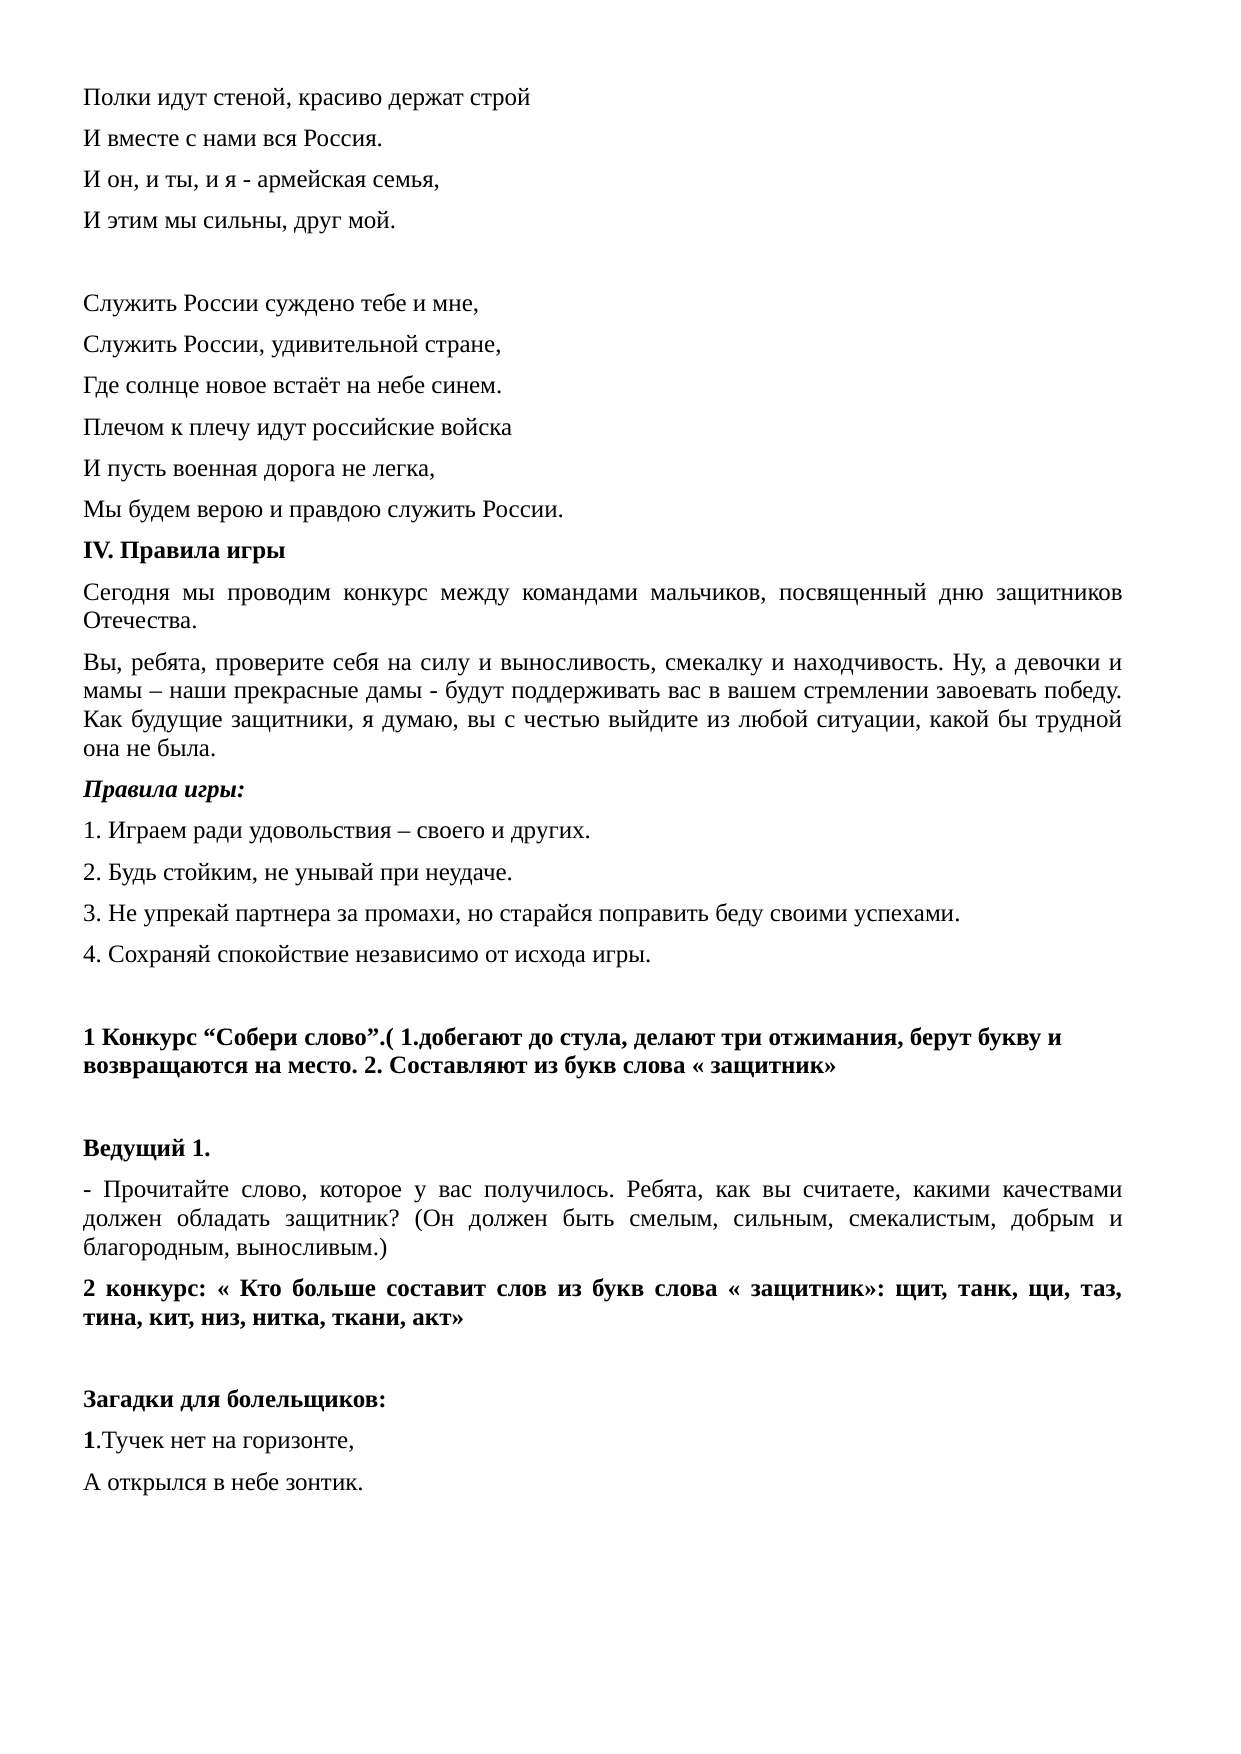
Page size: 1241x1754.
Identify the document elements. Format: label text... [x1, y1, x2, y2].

text Ведущий 1. [83, 1133, 1123, 1162]
text Сегодня мы проводим конкурс между командами мальчиков, посвященный дню защитников Отечества. [83, 577, 1123, 634]
text 2. Будь стойким, не унывай при неудаче. [83, 857, 1123, 886]
text - Прочитайте слово, которое у вас получилось. Ребята, как вы считаете, какими качествами должен обладать защитник? (Он должен быть смелым, сильным, смекалистым, добрым и благородным, выносливым.) [83, 1174, 1123, 1261]
text Служить России суждено тебе и мне, [83, 288, 1123, 317]
text И пусть военная дорога не легка, [83, 453, 1123, 482]
text Мы будем верою и правдою служить России. [83, 494, 1123, 523]
text Вы, ребята, проверите себя на силу и выносливость, смекалку и находчивость. Ну, а девочки и мамы – наши прекрасные дамы - будут поддерживать вас в вашем стремлении завоевать победу. Как будущие защитники, я думаю, вы с честью выйдите из любой ситуации, какой бы трудной она не была. [83, 647, 1123, 762]
text 1.Тучек нет на горизонте, [83, 1426, 1123, 1454]
text Загадки для болельщиков: [83, 1384, 1123, 1413]
text И он, и ты, и я - армейская семья, [83, 164, 1123, 193]
text Плечом к плечу идут российские войска [83, 412, 1123, 441]
text 1 Конкурс “Собери слово”.( 1.добегают до стула, делают три отжимания, берут букву и возвращаются на место. 2. Составляют из букв слова « защитник» [83, 1022, 1123, 1079]
text И этим мы сильны, друг мой. [83, 206, 1123, 234]
text Полки идут стеной, красиво держат строй [83, 82, 1123, 111]
text Правила игры: [83, 774, 1123, 803]
text 3. Не упрекай партнера за промахи, но старайся поправить беду своими успехами. [83, 898, 1123, 927]
text 1. Играем ради удовольствия – своего и других. [83, 816, 1123, 844]
text И вместе с нами вся Россия. [83, 123, 1123, 152]
text 2 конкурс: « Кто больше составит слов из букв слова « защитник»: щит, танк, щи, таз, тина, кит, низ, нитка, ткани, акт» [83, 1273, 1123, 1331]
text Служить России, удивительной стране, [83, 329, 1123, 358]
text Где солнце новое встаёт на небе синем. [83, 371, 1123, 399]
text IV. Правила игры [83, 536, 1123, 564]
text А открылся в небе зонтик. [83, 1467, 1123, 1496]
text 4. Сохраняй спокойствие независимо от исхода игры. [83, 939, 1123, 968]
